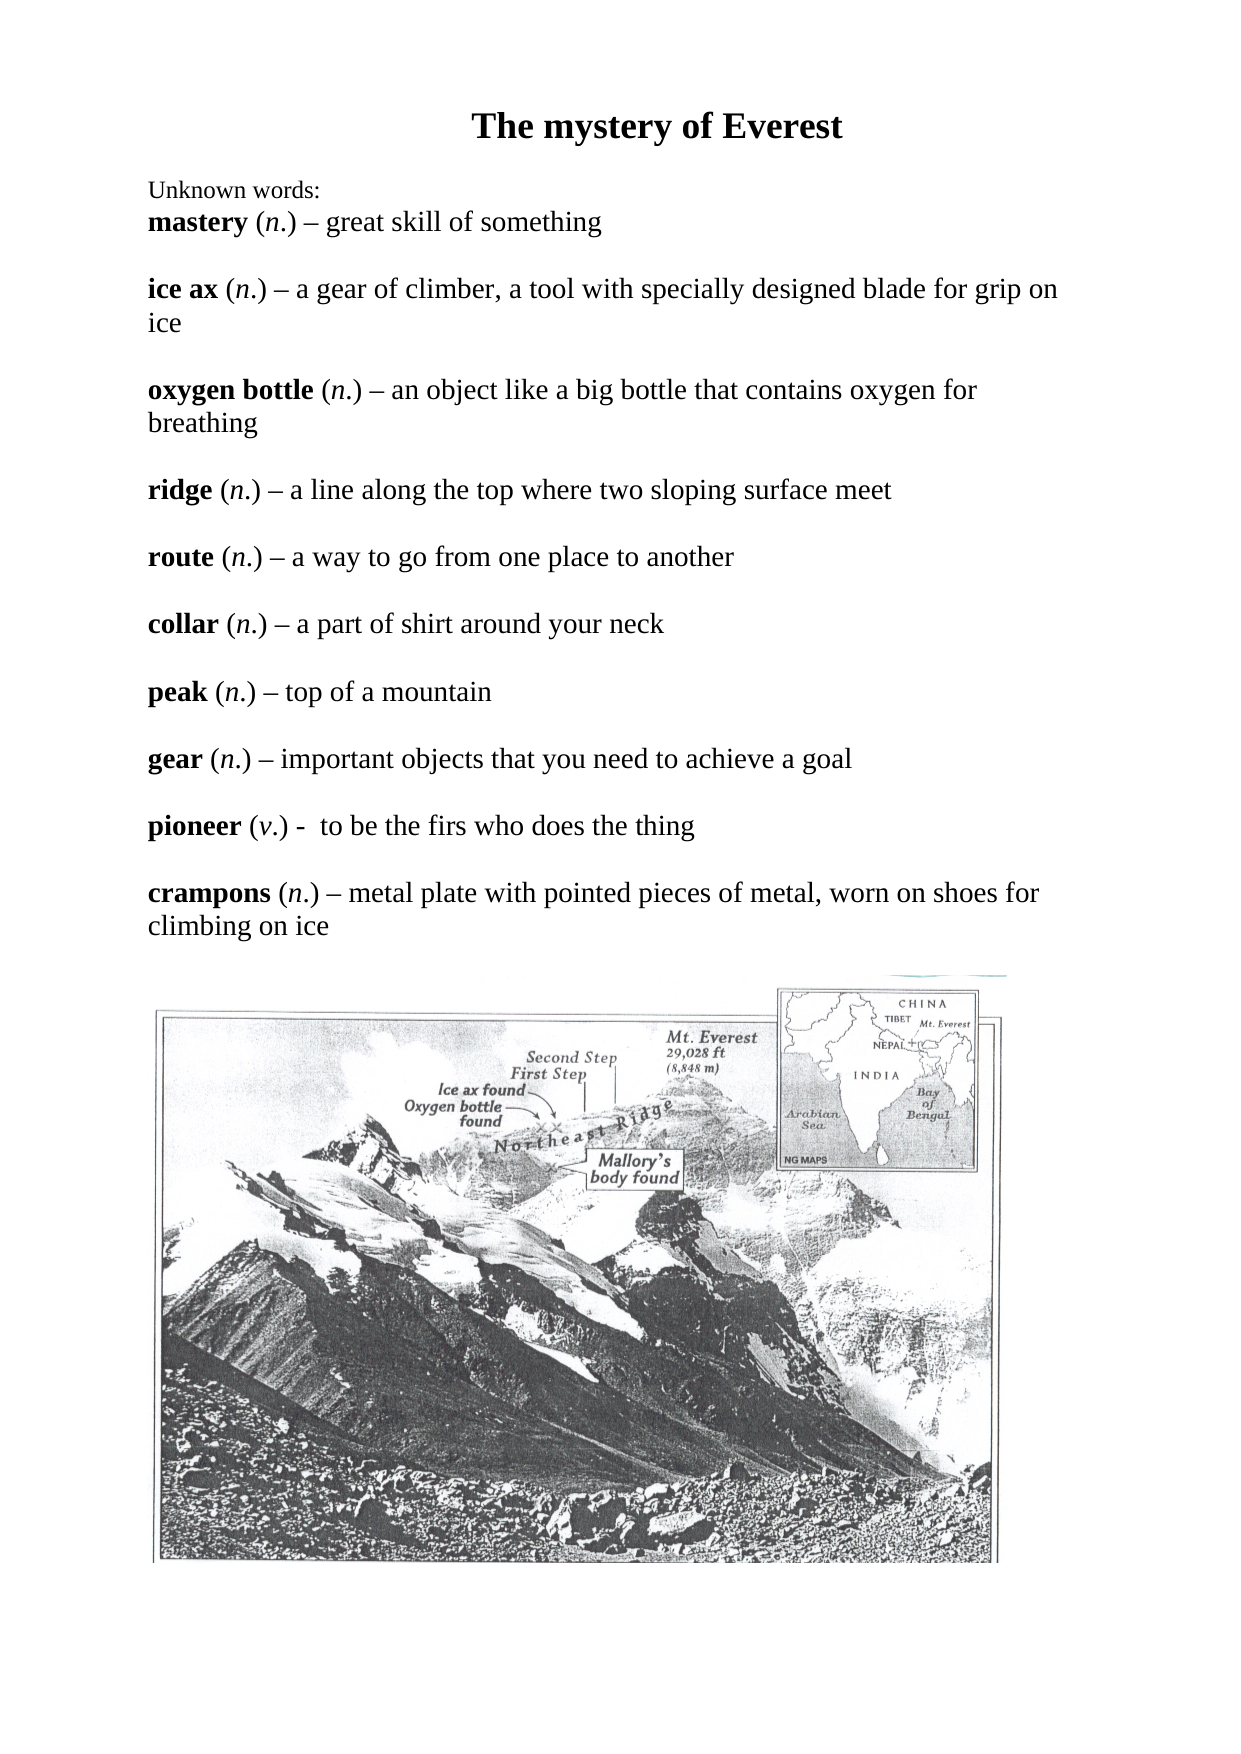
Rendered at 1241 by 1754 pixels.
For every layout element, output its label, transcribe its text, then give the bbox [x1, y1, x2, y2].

text pioneer (v.) - to be the firs who does the thing [148, 808, 1093, 841]
text route (n.) – a way to go from one place to another [148, 539, 1093, 573]
picture [147, 975, 1007, 1563]
text ridge (n.) – a line along the top where two sloping surface meet [148, 472, 1093, 506]
text crampons (n.) – metal plate with pointed pieces of metal, worn on shoes for climbing on ice [148, 875, 1093, 942]
text Unknown words: [148, 175, 1093, 204]
text peak (n.) – top of a mountain [148, 674, 1093, 707]
text The mystery of Everest [148, 103, 1093, 147]
text mastery (n.) – great skill of something [148, 204, 1093, 238]
text collar (n.) – a part of shirt around your neck [148, 607, 1093, 640]
text ice ax (n.) – a gear of climber, a tool with specially designed blade for grip on ice [148, 271, 1093, 338]
text oxygen bottle (n.) – an object like a big bottle that contains oxygen for breathing [148, 372, 1093, 439]
text gear (n.) – important objects that you need to achieve a goal [148, 741, 1093, 774]
